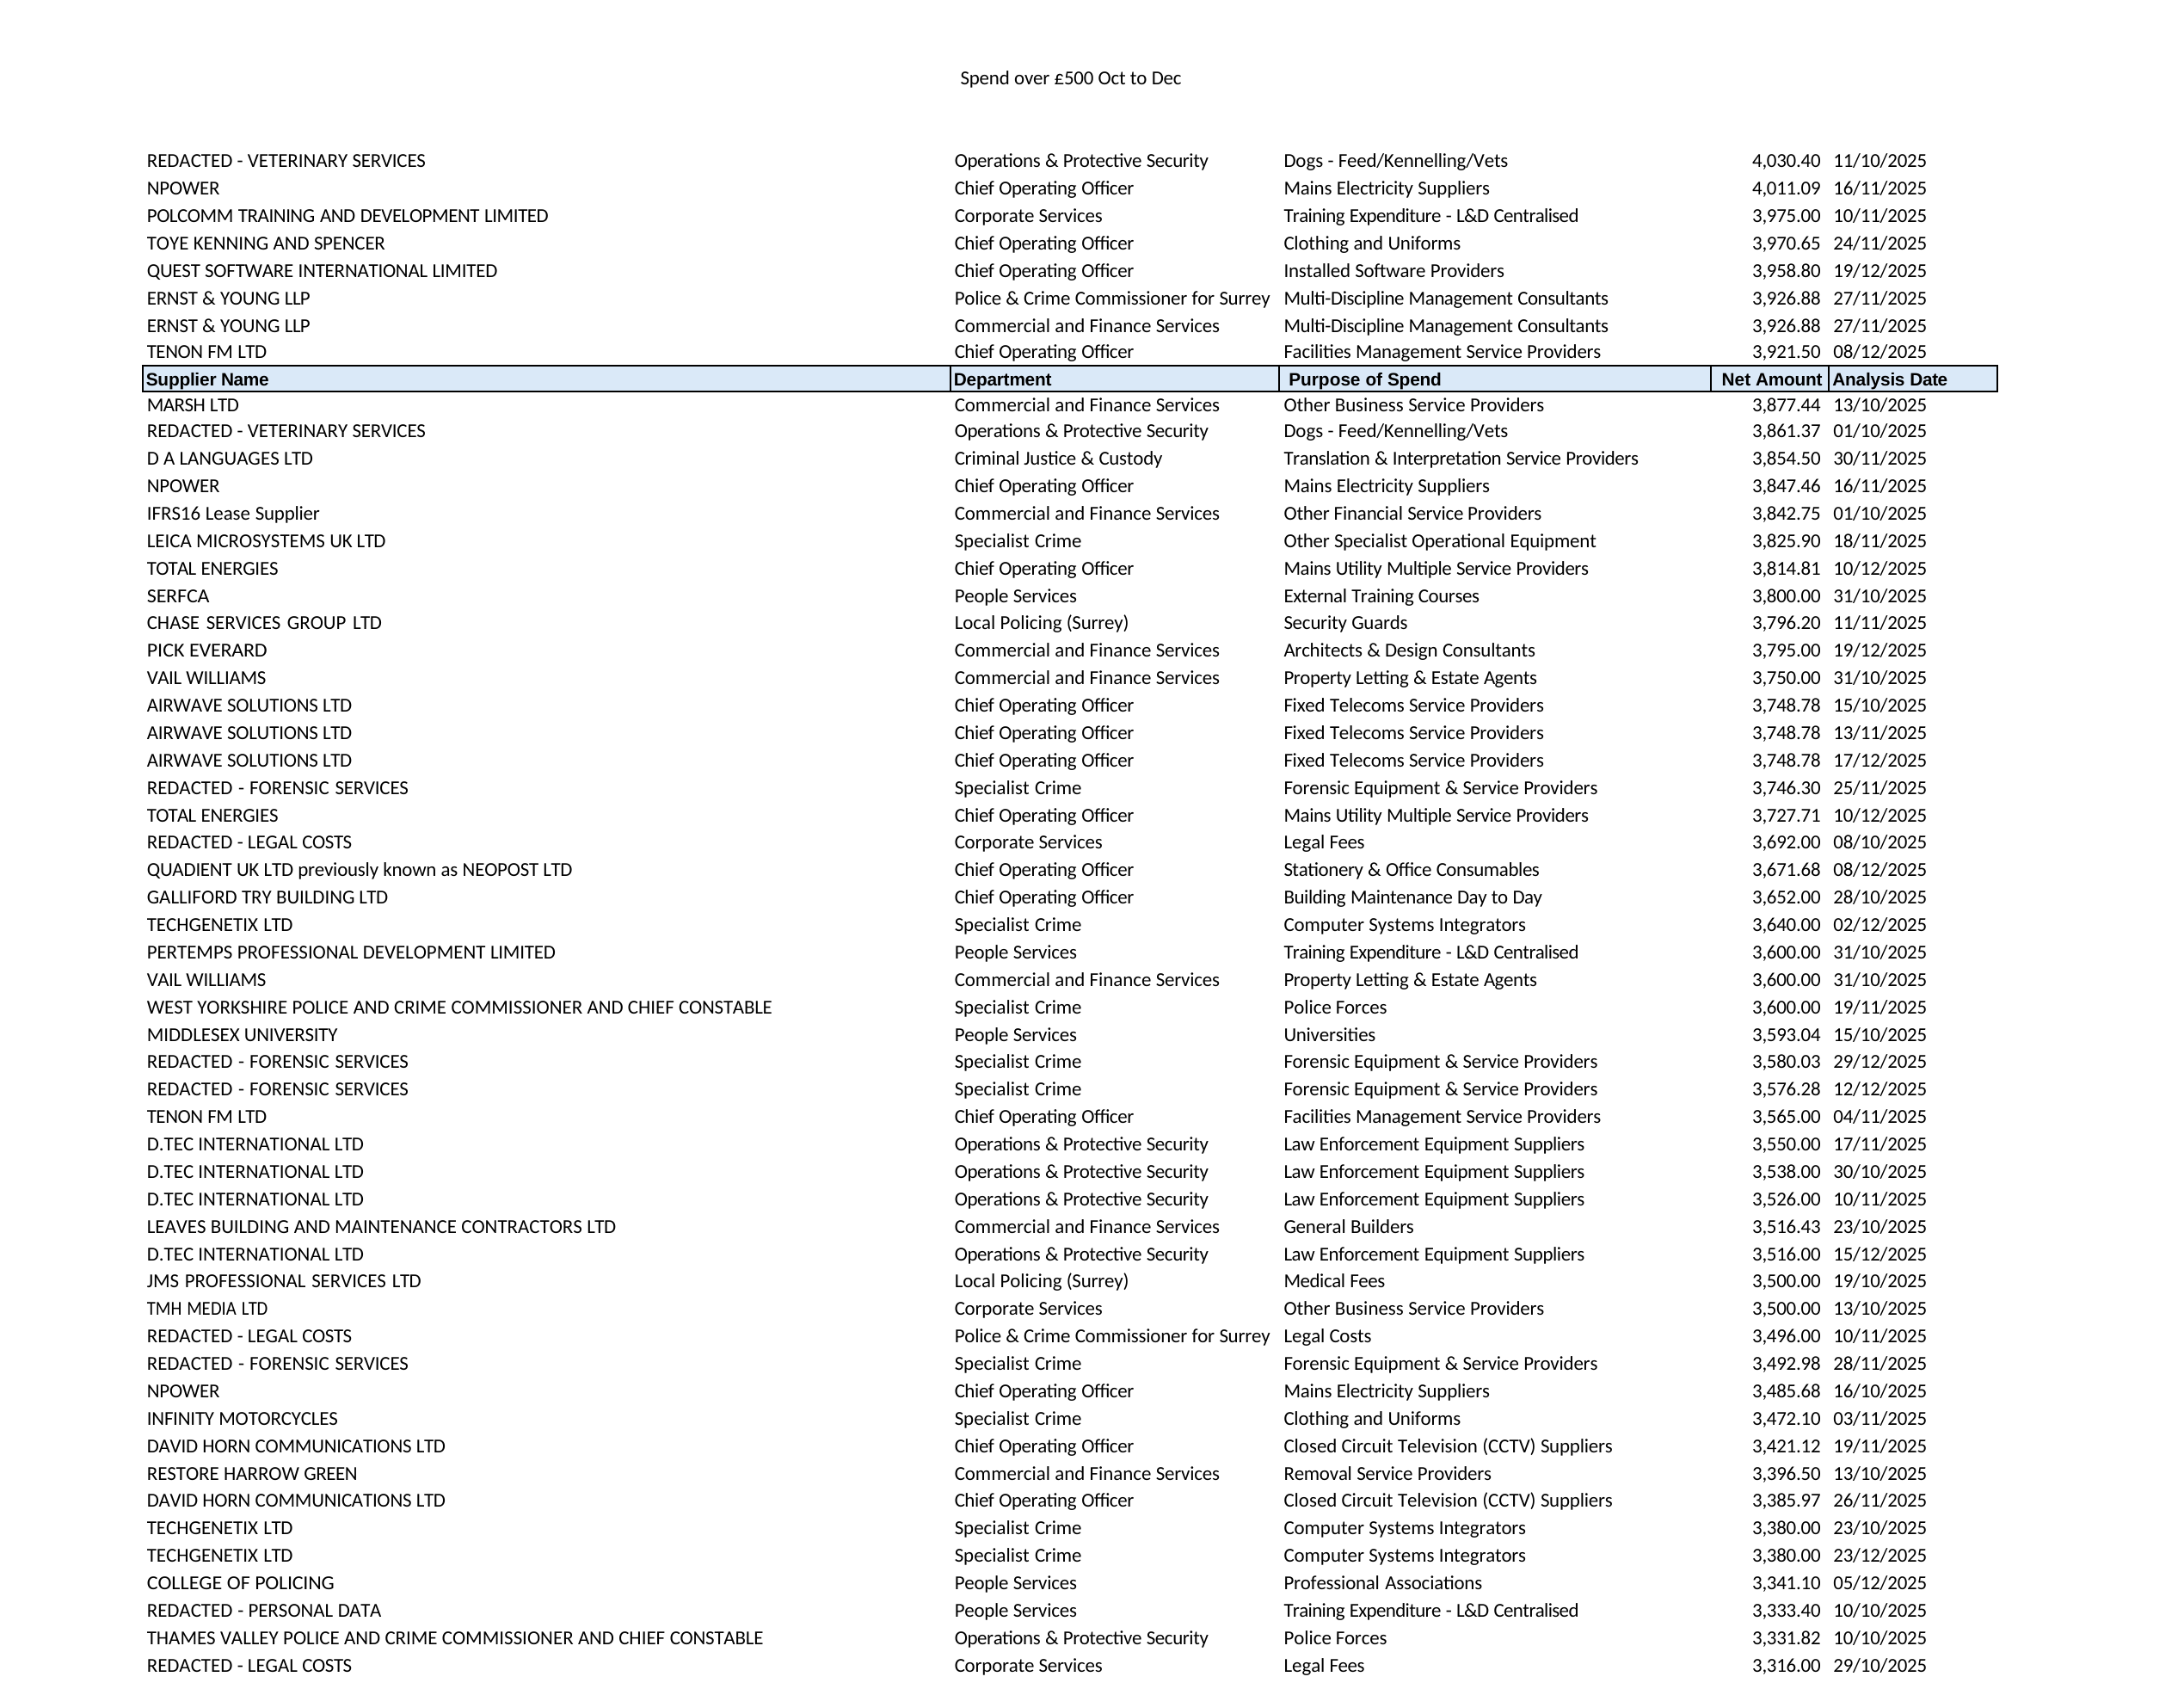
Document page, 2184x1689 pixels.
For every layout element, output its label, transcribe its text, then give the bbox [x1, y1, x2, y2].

table_cell 3,921.50 [1711, 339, 1829, 365]
table_cell 3,500.00 [1711, 1267, 1829, 1295]
table_cell AIRWAVE SOLUTIONS LTD [143, 718, 950, 746]
table_cell Property Letting & Estate Agents [1279, 965, 1711, 993]
table_cell 02/12/2025 [1829, 911, 1997, 938]
table_cell 3,341.10 [1711, 1569, 1829, 1596]
table_cell 29/10/2025 [1829, 1651, 1997, 1679]
table_cell COLLEGE OF POLICING [143, 1569, 950, 1596]
table_cell 3,526.00 [1711, 1185, 1829, 1212]
table_cell Law Enforcement Equipment Suppliers [1279, 1157, 1711, 1185]
table_cell Closed Circuit Television (CCTV) Suppliers [1279, 1487, 1711, 1514]
table_cell TOTAL ENERGIES [143, 801, 950, 829]
table_cell 19/11/2025 [1829, 1432, 1997, 1459]
table_cell D.TEC INTERNATIONAL LTD [143, 1131, 950, 1157]
table_cell 23/10/2025 [1829, 1212, 1997, 1240]
table_cell Local Policing (Surrey) [951, 1267, 1279, 1295]
table_cell Criminal Justice & Custody [951, 445, 1279, 472]
table_cell AIRWAVE SOLUTIONS LTD [143, 692, 950, 718]
table_cell Mains Electricity Suppliers [1279, 1377, 1711, 1404]
table_cell 3,825.90 [1711, 527, 1829, 554]
table_cell TMH MEDIA LTD [143, 1295, 950, 1322]
table_cell Commercial and Finance Services [951, 1212, 1279, 1240]
table_cell Commercial and Finance Services [951, 637, 1279, 664]
table_cell Specialist Crime [951, 527, 1279, 554]
table_cell Stationery & Office Consumables [1279, 856, 1711, 884]
table_cell REDACTED - LEGAL COSTS [143, 1651, 950, 1679]
table_cell 3,538.00 [1711, 1157, 1829, 1185]
table_cell Chief Operating Officer [951, 718, 1279, 746]
table_cell People Services [951, 582, 1279, 609]
table_cell 19/12/2025 [1829, 637, 1997, 664]
table_cell 27/11/2025 [1829, 311, 1997, 339]
table_cell Chief Operating Officer [951, 746, 1279, 774]
table_cell Legal Fees [1279, 829, 1711, 856]
table_cell 13/10/2025 [1829, 392, 1997, 417]
table_cell Commercial and Finance Services [951, 499, 1279, 527]
table_cell 16/11/2025 [1829, 472, 1997, 499]
table_cell LEICA MICROSYSTEMS UK LTD [143, 527, 950, 554]
table_cell Operations & Protective Security [951, 1185, 1279, 1212]
table_cell Commercial and Finance Services [951, 965, 1279, 993]
table_cell Other Business Service Providers [1279, 1295, 1711, 1322]
table_cell Mains Utility Multiple Service Providers [1279, 554, 1711, 582]
table_cell 3,380.00 [1711, 1514, 1829, 1542]
table_cell 3,861.37 [1711, 417, 1829, 445]
table_cell 08/10/2025 [1829, 829, 1997, 856]
table_cell 3,748.78 [1711, 746, 1829, 774]
table_cell GALLIFORD TRY BUILDING LTD [143, 884, 950, 910]
table_cell Police & Crime Commissioner for Surrey [951, 284, 1279, 311]
table_cell THAMES VALLEY POLICE AND CRIME COMMISSIONER AND CHIEF CONSTABLE [143, 1624, 950, 1651]
table_cell 3,970.65 [1711, 229, 1829, 256]
table_cell Training Expenditure - L&D Centralised [1279, 1596, 1711, 1624]
table_cell CHASE SERVICES GROUP LTD [143, 609, 950, 637]
table_cell 03/11/2025 [1829, 1404, 1997, 1432]
table_cell Fixed Telecoms Service Providers [1279, 746, 1711, 774]
table_cell Chief Operating Officer [951, 1103, 1279, 1130]
table_cell TECHGENETIX LTD [143, 1542, 950, 1569]
table_cell Computer Systems Integrators [1279, 911, 1711, 938]
table_cell Computer Systems Integrators [1279, 1542, 1711, 1569]
table_cell Fixed Telecoms Service Providers [1279, 692, 1711, 718]
table_cell Specialist Crime [951, 1350, 1279, 1377]
table_cell 3,496.00 [1711, 1322, 1829, 1349]
table_cell Chief Operating Officer [951, 1377, 1279, 1404]
table_cell 3,516.43 [1711, 1212, 1829, 1240]
table_cell 3,652.00 [1711, 884, 1829, 910]
table_cell Security Guards [1279, 609, 1711, 637]
table_cell Chief Operating Officer [951, 856, 1279, 884]
table_cell 13/10/2025 [1829, 1459, 1997, 1487]
table_cell 15/12/2025 [1829, 1240, 1997, 1267]
table_cell RESTORE HARROW GREEN [143, 1459, 950, 1487]
table_cell 3,516.00 [1711, 1240, 1829, 1267]
table_cell Building Maintenance Day to Day [1279, 884, 1711, 910]
table_cell Other Business Service Providers [1279, 392, 1711, 417]
table_cell 11/10/2025 [1829, 147, 1997, 175]
table_cell Specialist Crime [951, 993, 1279, 1020]
table_cell Dogs - Feed/Kennelling/Vets [1279, 147, 1711, 175]
table_cell People Services [951, 938, 1279, 965]
table_cell 3,600.00 [1711, 993, 1829, 1020]
table_cell QUEST SOFTWARE INTERNATIONAL LIMITED [143, 256, 950, 284]
table_cell Closed Circuit Television (CCTV) Suppliers [1279, 1432, 1711, 1459]
table_cell Forensic Equipment & Service Providers [1279, 1350, 1711, 1377]
table_cell 05/12/2025 [1829, 1569, 1997, 1596]
table_cell 3,796.20 [1711, 609, 1829, 637]
table_cell 13/10/2025 [1829, 1295, 1997, 1322]
table_cell 3,640.00 [1711, 911, 1829, 938]
table_cell Specialist Crime [951, 1076, 1279, 1103]
table_cell 31/10/2025 [1829, 965, 1997, 993]
table_cell Fixed Telecoms Service Providers [1279, 718, 1711, 746]
table_cell Corporate Services [951, 1651, 1279, 1679]
table_cell Police Forces [1279, 993, 1711, 1020]
table_cell Other Financial Service Providers [1279, 499, 1711, 527]
table_cell PERTEMPS PROFESSIONAL DEVELOPMENT LIMITED [143, 938, 950, 965]
table_cell PICK EVERARD [143, 637, 950, 664]
table_cell 18/11/2025 [1829, 527, 1997, 554]
table_cell Property Letting & Estate Agents [1279, 664, 1711, 691]
table_cell 16/11/2025 [1829, 175, 1997, 201]
table_cell Specialist Crime [951, 774, 1279, 801]
table_cell 3,746.30 [1711, 774, 1829, 801]
table_cell QUADIENT UK LTD previously known as NEOPOST LTD [143, 856, 950, 884]
table_cell 16/10/2025 [1829, 1377, 1997, 1404]
table_cell 4,011.09 [1711, 175, 1829, 201]
table_cell TECHGENETIX LTD [143, 1514, 950, 1542]
table_cell 3,565.00 [1711, 1103, 1829, 1130]
table_cell Local Policing (Surrey) [951, 609, 1279, 637]
table_header Purpose of Spend [1280, 367, 1710, 391]
table_cell Chief Operating Officer [951, 1487, 1279, 1514]
table_cell NPOWER [143, 1377, 950, 1404]
table_cell 3,800.00 [1711, 582, 1829, 609]
table_cell Chief Operating Officer [951, 1432, 1279, 1459]
table_cell D.TEC INTERNATIONAL LTD [143, 1185, 950, 1212]
table_cell REDACTED - FORENSIC SERVICES [143, 1350, 950, 1377]
table_header Supplier Name [144, 367, 950, 391]
table_cell ERNST & YOUNG LLP [143, 311, 950, 339]
table_cell Mains Utility Multiple Service Providers [1279, 801, 1711, 829]
table_cell 3,958.80 [1711, 256, 1829, 284]
table_cell 3,692.00 [1711, 829, 1829, 856]
table_cell REDACTED - LEGAL COSTS [143, 1322, 950, 1349]
table_cell Corporate Services [951, 1295, 1279, 1322]
table_cell Corporate Services [951, 202, 1279, 229]
table_cell Law Enforcement Equipment Suppliers [1279, 1131, 1711, 1157]
table_cell 3,316.00 [1711, 1651, 1829, 1679]
table_cell 10/11/2025 [1829, 1322, 1997, 1349]
table_cell NPOWER [143, 175, 950, 201]
table_cell External Training Courses [1279, 582, 1711, 609]
table_cell 3,750.00 [1711, 664, 1829, 691]
table_cell Training Expenditure - L&D Centralised [1279, 938, 1711, 965]
table_cell Mains Electricity Suppliers [1279, 175, 1711, 201]
table_cell 01/10/2025 [1829, 499, 1997, 527]
table_cell Operations & Protective Security [951, 417, 1279, 445]
table_cell MARSH LTD [143, 392, 950, 417]
table_cell 10/10/2025 [1829, 1624, 1997, 1651]
table_cell 3,748.78 [1711, 692, 1829, 718]
table_cell 3,331.82 [1711, 1624, 1829, 1651]
table_cell Dogs - Feed/Kennelling/Vets [1279, 417, 1711, 445]
table_cell 19/11/2025 [1829, 993, 1997, 1020]
table_cell Commercial and Finance Services [951, 1459, 1279, 1487]
table_cell 10/10/2025 [1829, 1596, 1997, 1624]
table_cell TECHGENETIX LTD [143, 911, 950, 938]
table_cell TENON FM LTD [143, 339, 950, 365]
table_cell VAIL WILLIAMS [143, 664, 950, 691]
table_cell 10/12/2025 [1829, 801, 1997, 829]
table_cell Operations & Protective Security [951, 1624, 1279, 1651]
table_cell Chief Operating Officer [951, 884, 1279, 910]
table_cell D.TEC INTERNATIONAL LTD [143, 1157, 950, 1185]
table_cell Chief Operating Officer [951, 229, 1279, 256]
table_cell Legal Fees [1279, 1651, 1711, 1679]
table_cell Operations & Protective Security [951, 1240, 1279, 1267]
table_cell 3,877.44 [1711, 392, 1829, 417]
table_cell 13/11/2025 [1829, 718, 1997, 746]
table_header Net Amount [1712, 367, 1828, 391]
table_cell 25/11/2025 [1829, 774, 1997, 801]
table_cell Specialist Crime [951, 1514, 1279, 1542]
table_cell NPOWER [143, 472, 950, 499]
table_cell Chief Operating Officer [951, 256, 1279, 284]
table_cell Police Forces [1279, 1624, 1711, 1651]
table_cell 3,600.00 [1711, 938, 1829, 965]
table_cell 10/11/2025 [1829, 1185, 1997, 1212]
table_cell Corporate Services [951, 829, 1279, 856]
table_cell 3,926.88 [1711, 311, 1829, 339]
table_cell VAIL WILLIAMS [143, 965, 950, 993]
table_cell 29/12/2025 [1829, 1048, 1997, 1076]
table_cell 3,421.12 [1711, 1432, 1829, 1459]
table_cell 3,472.10 [1711, 1404, 1829, 1432]
table_cell Medical Fees [1279, 1267, 1711, 1295]
table_cell REDACTED - FORENSIC SERVICES [143, 1048, 950, 1076]
table_cell 3,671.68 [1711, 856, 1829, 884]
table_cell Multi-Discipline Management Consultants [1279, 284, 1711, 311]
table_cell People Services [951, 1569, 1279, 1596]
table_cell 3,500.00 [1711, 1295, 1829, 1322]
table_cell D A LANGUAGES LTD [143, 445, 950, 472]
table_cell 31/10/2025 [1829, 664, 1997, 691]
table_cell 17/12/2025 [1829, 746, 1997, 774]
table_cell Removal Service Providers [1279, 1459, 1711, 1487]
table_cell Clothing and Uniforms [1279, 1404, 1711, 1432]
table_cell 3,593.04 [1711, 1020, 1829, 1048]
table_cell 3,385.97 [1711, 1487, 1829, 1514]
table_cell Commercial and Finance Services [951, 311, 1279, 339]
table_cell Forensic Equipment & Service Providers [1279, 1076, 1711, 1103]
table_cell 3,580.03 [1711, 1048, 1829, 1076]
table_cell SERFCA [143, 582, 950, 609]
table_cell Chief Operating Officer [951, 801, 1279, 829]
table_cell 3,550.00 [1711, 1131, 1829, 1157]
table_cell 3,727.71 [1711, 801, 1829, 829]
table_cell People Services [951, 1596, 1279, 1624]
table_cell 11/11/2025 [1829, 609, 1997, 637]
table_cell TENON FM LTD [143, 1103, 950, 1130]
table_cell 3,975.00 [1711, 202, 1829, 229]
table_cell 01/10/2025 [1829, 417, 1997, 445]
table_cell 08/12/2025 [1829, 339, 1997, 365]
table_cell 08/12/2025 [1829, 856, 1997, 884]
table_cell Installed Software Providers [1279, 256, 1711, 284]
table_cell D.TEC INTERNATIONAL LTD [143, 1240, 950, 1267]
table_cell 26/11/2025 [1829, 1487, 1997, 1514]
table_cell 24/11/2025 [1829, 229, 1997, 256]
table_cell 30/11/2025 [1829, 445, 1997, 472]
table_cell Professional Associations [1279, 1569, 1711, 1596]
table_cell 23/12/2025 [1829, 1542, 1997, 1569]
table_cell 10/11/2025 [1829, 202, 1997, 229]
table_cell JMS PROFESSIONAL SERVICES LTD [143, 1267, 950, 1295]
table_cell Mains Electricity Suppliers [1279, 472, 1711, 499]
table_cell Forensic Equipment & Service Providers [1279, 1048, 1711, 1076]
table_cell 15/10/2025 [1829, 1020, 1997, 1048]
table_cell Commercial and Finance Services [951, 392, 1279, 417]
table_cell Forensic Equipment & Service Providers [1279, 774, 1711, 801]
table_cell 3,492.98 [1711, 1350, 1829, 1377]
table_cell 3,748.78 [1711, 718, 1829, 746]
table_cell Multi-Discipline Management Consultants [1279, 311, 1711, 339]
table_cell 4,030.40 [1711, 147, 1829, 175]
table_cell Operations & Protective Security [951, 1131, 1279, 1157]
table_cell 3,576.28 [1711, 1076, 1829, 1103]
table_cell 27/11/2025 [1829, 284, 1997, 311]
table_cell Chief Operating Officer [951, 472, 1279, 499]
table_cell REDACTED - FORENSIC SERVICES [143, 1076, 950, 1103]
table_cell 3,396.50 [1711, 1459, 1829, 1487]
table_cell ERNST & YOUNG LLP [143, 284, 950, 311]
table_cell Operations & Protective Security [951, 147, 1279, 175]
table_cell AIRWAVE SOLUTIONS LTD [143, 746, 950, 774]
table_cell Chief Operating Officer [951, 175, 1279, 201]
table_cell Law Enforcement Equipment Suppliers [1279, 1240, 1711, 1267]
table_cell REDACTED - VETERINARY SERVICES [143, 417, 950, 445]
table_cell 17/11/2025 [1829, 1131, 1997, 1157]
table_cell Computer Systems Integrators [1279, 1514, 1711, 1542]
table_cell 3,380.00 [1711, 1542, 1829, 1569]
table_cell Commercial and Finance Services [951, 664, 1279, 691]
table_cell 3,842.75 [1711, 499, 1829, 527]
table_cell 3,814.81 [1711, 554, 1829, 582]
table_cell LEAVES BUILDING AND MAINTENANCE CONTRACTORS LTD [143, 1212, 950, 1240]
table_cell REDACTED - LEGAL COSTS [143, 829, 950, 856]
table_cell Chief Operating Officer [951, 554, 1279, 582]
table_cell 3,333.40 [1711, 1596, 1829, 1624]
table_cell TOTAL ENERGIES [143, 554, 950, 582]
table_cell 3,847.46 [1711, 472, 1829, 499]
table_cell 28/10/2025 [1829, 884, 1997, 910]
table_cell Legal Costs [1279, 1322, 1711, 1349]
table_cell Universities [1279, 1020, 1711, 1048]
table_cell 10/12/2025 [1829, 554, 1997, 582]
table_cell Law Enforcement Equipment Suppliers [1279, 1185, 1711, 1212]
table_cell People Services [951, 1020, 1279, 1048]
table_cell INFINITY MOTORCYCLES [143, 1404, 950, 1432]
table_cell REDACTED - PERSONAL DATA [143, 1596, 950, 1624]
table_cell Clothing and Uniforms [1279, 229, 1711, 256]
table_cell Training Expenditure - L&D Centralised [1279, 202, 1711, 229]
table_cell MIDDLESEX UNIVERSITY [143, 1020, 950, 1048]
table_cell Chief Operating Officer [951, 339, 1279, 365]
table_cell General Builders [1279, 1212, 1711, 1240]
table_cell Facilities Management Service Providers [1279, 1103, 1711, 1130]
table_cell Specialist Crime [951, 1048, 1279, 1076]
table_cell 31/10/2025 [1829, 582, 1997, 609]
table_cell 30/10/2025 [1829, 1157, 1997, 1185]
table_cell Specialist Crime [951, 911, 1279, 938]
table_cell 3,854.50 [1711, 445, 1829, 472]
table_cell 19/12/2025 [1829, 256, 1997, 284]
table_cell 3,926.88 [1711, 284, 1829, 311]
table_cell TOYE KENNING AND SPENCER [143, 229, 950, 256]
table_cell Specialist Crime [951, 1542, 1279, 1569]
table_cell 3,485.68 [1711, 1377, 1829, 1404]
table_cell WEST YORKSHIRE POLICE AND CRIME COMMISSIONER AND CHIEF CONSTABLE [143, 993, 950, 1020]
table_cell REDACTED - VETERINARY SERVICES [143, 147, 950, 175]
table_cell DAVID HORN COMMUNICATIONS LTD [143, 1487, 950, 1514]
table_cell 15/10/2025 [1829, 692, 1997, 718]
table_cell Architects & Design Consultants [1279, 637, 1711, 664]
table_cell 23/10/2025 [1829, 1514, 1997, 1542]
table_header Department [951, 367, 1278, 391]
table_header Analysis Date [1830, 367, 1996, 391]
table_cell Operations & Protective Security [951, 1157, 1279, 1185]
table_cell IFRS16 Lease Supplier [143, 499, 950, 527]
table_cell Chief Operating Officer [951, 692, 1279, 718]
table_cell Other Specialist Operational Equipment [1279, 527, 1711, 554]
table_cell Translation & Interpretation Service Providers [1279, 445, 1711, 472]
table_cell 04/11/2025 [1829, 1103, 1997, 1130]
table_cell Facilities Management Service Providers [1279, 339, 1711, 365]
table_cell Police & Crime Commissioner for Surrey [951, 1322, 1279, 1349]
table_cell POLCOMM TRAINING AND DEVELOPMENT LIMITED [143, 202, 950, 229]
table_cell 19/10/2025 [1829, 1267, 1997, 1295]
table_cell 28/11/2025 [1829, 1350, 1997, 1377]
table_cell 12/12/2025 [1829, 1076, 1997, 1103]
table_cell Specialist Crime [951, 1404, 1279, 1432]
table_cell 31/10/2025 [1829, 938, 1997, 965]
table_cell 3,795.00 [1711, 637, 1829, 664]
table_cell REDACTED - FORENSIC SERVICES [143, 774, 950, 801]
table_cell 3,600.00 [1711, 965, 1829, 993]
table_cell DAVID HORN COMMUNICATIONS LTD [143, 1432, 950, 1459]
